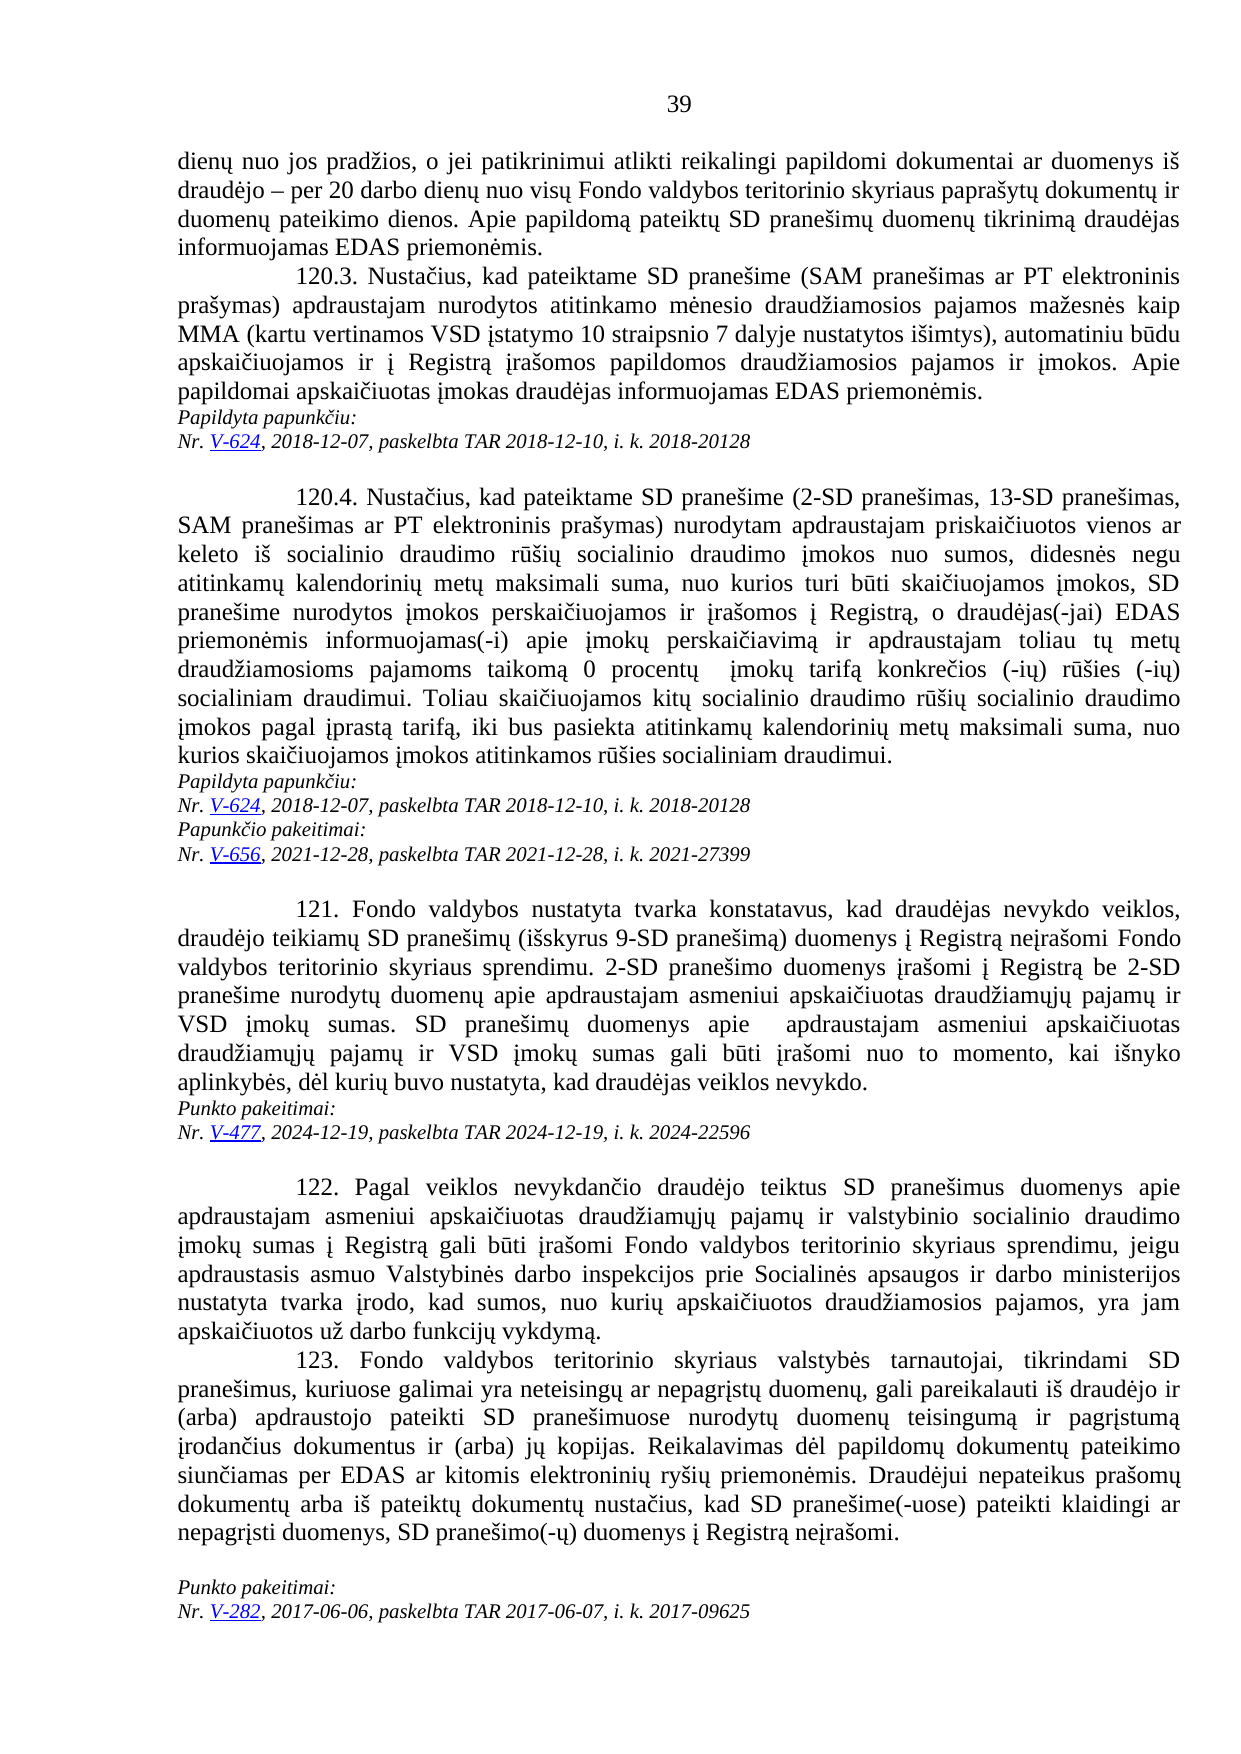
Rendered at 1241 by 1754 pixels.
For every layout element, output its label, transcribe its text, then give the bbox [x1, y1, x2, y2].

text Punkto pakeitimai: [177, 1575, 1181, 1599]
text Punkto pakeitimai: [177, 1096, 1181, 1119]
text Nr. V-624, 2018-12-07, paskelbta TAR 2018-12-10, i. k. 2018-20128 [177, 429, 1181, 453]
text Nr. V-282, 2017-06-06, paskelbta TAR 2017-06-07, i. k. 2017-09625 [177, 1599, 1181, 1623]
text Papunkčio pakeitimai: [177, 817, 1181, 841]
text Nr. V-624, 2018-12-07, paskelbta TAR 2018-12-10, i. k. 2018-20128 [177, 793, 1181, 817]
text 120.4. Nustačius, kad pateiktame SD pranešime (2-SD pranešimas, 13-SD pranešimas, SAM pranešimas ar PT elektroninis prašymas) nurodytam apdraustajam priskaičiuotos vienos ar keleto iš socialinio draudimo rūšių socialinio draudimo įmokos nuo sumos, didesnės negu atitinkamų kalendorinių metų maksimali suma, nuo kurios turi būti skaičiuojamos įmokos, SD pranešime nurodytos įmokos perskaičiuojamos ir įrašomos į Registrą, o draudėjas(-jai) EDAS priemonėmis informuojamas(-i) apie įmokų perskaičiavimą ir apdraustajam toliau tų metų draudžiamosioms pajamoms taikomą 0 procentų įmokų tarifą konkrečios (-ių) rūšies (-ių) socialiniam draudimui. Toliau skaičiuojamos kitų socialinio draudimo rūšių socialinio draudimo įmokos pagal įprastą tarifą, iki bus pasiekta atitinkamų kalendorinių metų maksimali suma, nuo kurios skaičiuojamos įmokos atitinkamos rūšies socialiniam draudimui. [177, 482, 1181, 769]
text 121. Fondo valdybos nustatyta tvarka konstatavus, kad draudėjas nevykdo veiklos, draudėjo teikiamų SD pranešimų (išskyrus 9-SD pranešimą) duomenys į Registrą neįrašomi Fondo valdybos teritorinio skyriaus sprendimu. 2-SD pranešimo duomenys įrašomi į Registrą be 2-SD pranešime nurodytų duomenų apie apdraustajam asmeniui apskaičiuotas draudžiamųjų pajamų ir VSD įmokų sumas. SD pranešimų duomenys apie apdraustajam asmeniui apskaičiuotas draudžiamųjų pajamų ir VSD įmokų sumas gali būti įrašomi nuo to momento, kai išnyko aplinkybės, dėl kurių buvo nustatyta, kad draudėjas veiklos nevykdo. [177, 894, 1181, 1096]
text 120.3. Nustačius, kad pateiktame SD pranešime (SAM pranešimas ar PT elektroninis prašymas) apdraustajam nurodytos atitinkamo mėnesio draudžiamosios pajamos mažesnės kaip MMA (kartu vertinamos VSD įstatymo 10 straipsnio 7 dalyje nustatytos išimtys), automatiniu būdu apskaičiuojamos ir į Registrą įrašomos papildomos draudžiamosios pajamos ir įmokos. Apie papildomai apskaičiuotas įmokas draudėjas informuojamas EDAS priemonėmis. [177, 261, 1181, 405]
text Papildyta papunkčiu: [177, 769, 1181, 793]
text Nr. V-656, 2021-12-28, paskelbta TAR 2021-12-28, i. k. 2021-27399 [177, 841, 1181, 866]
text 122. Pagal veiklos nevykdančio draudėjo teiktus SD pranešimus duomenys apie apdraustajam asmeniui apskaičiuotas draudžiamųjų pajamų ir valstybinio socialinio draudimo įmokų sumas į Registrą gali būti įrašomi Fondo valdybos teritorinio skyriaus sprendimu, jeigu apdraustasis asmuo Valstybinės darbo inspekcijos prie Socialinės apsaugos ir darbo ministerijos nustatyta tvarka įrodo, kad sumos, nuo kurių apskaičiuotos draudžiamosios pajamos, yra jam apskaičiuotos už darbo funkcijų vykdymą. [177, 1172, 1181, 1345]
text 123. Fondo valdybos teritorinio skyriaus valstybės tarnautojai, tikrindami SD pranešimus, kuriuose galimai yra neteisingų ar nepagrįstų duomenų, gali pareikalauti iš draudėjo ir (arba) apdraustojo pateikti SD pranešimuose nurodytų duomenų teisingumą ir pagrįstumą įrodančius dokumentus ir (arba) jų kopijas. Reikalavimas dėl papildomų dokumentų pateikimo siunčiamas per EDAS ar kitomis elektroninių ryšių priemonėmis. Draudėjui nepateikus prašomų dokumentų arba iš pateiktų dokumentų nustačius, kad SD pranešime(-uose) pateikti klaidingi ar nepagrįsti duomenys, SD pranešimo(-ų) duomenys į Registrą neįrašomi. [177, 1345, 1181, 1546]
text Nr. V-477, 2024-12-19, paskelbta TAR 2024-12-19, i. k. 2024-22596 [177, 1119, 1181, 1144]
text Papildyta papunkčiu: [177, 405, 1181, 429]
text dienų nuo jos pradžios, o jei patikrinimui atlikti reikalingi papildomi dokumentai ar duomenys iš draudėjo – per 20 darbo dienų nuo visų Fondo valdybos teritorinio skyriaus paprašytų dokumentų ir duomenų pateikimo dienos. Apie papildomą pateiktų SD pranešimų duomenų tikrinimą draudėjas informuojamas EDAS priemonėmis. [177, 146, 1181, 261]
